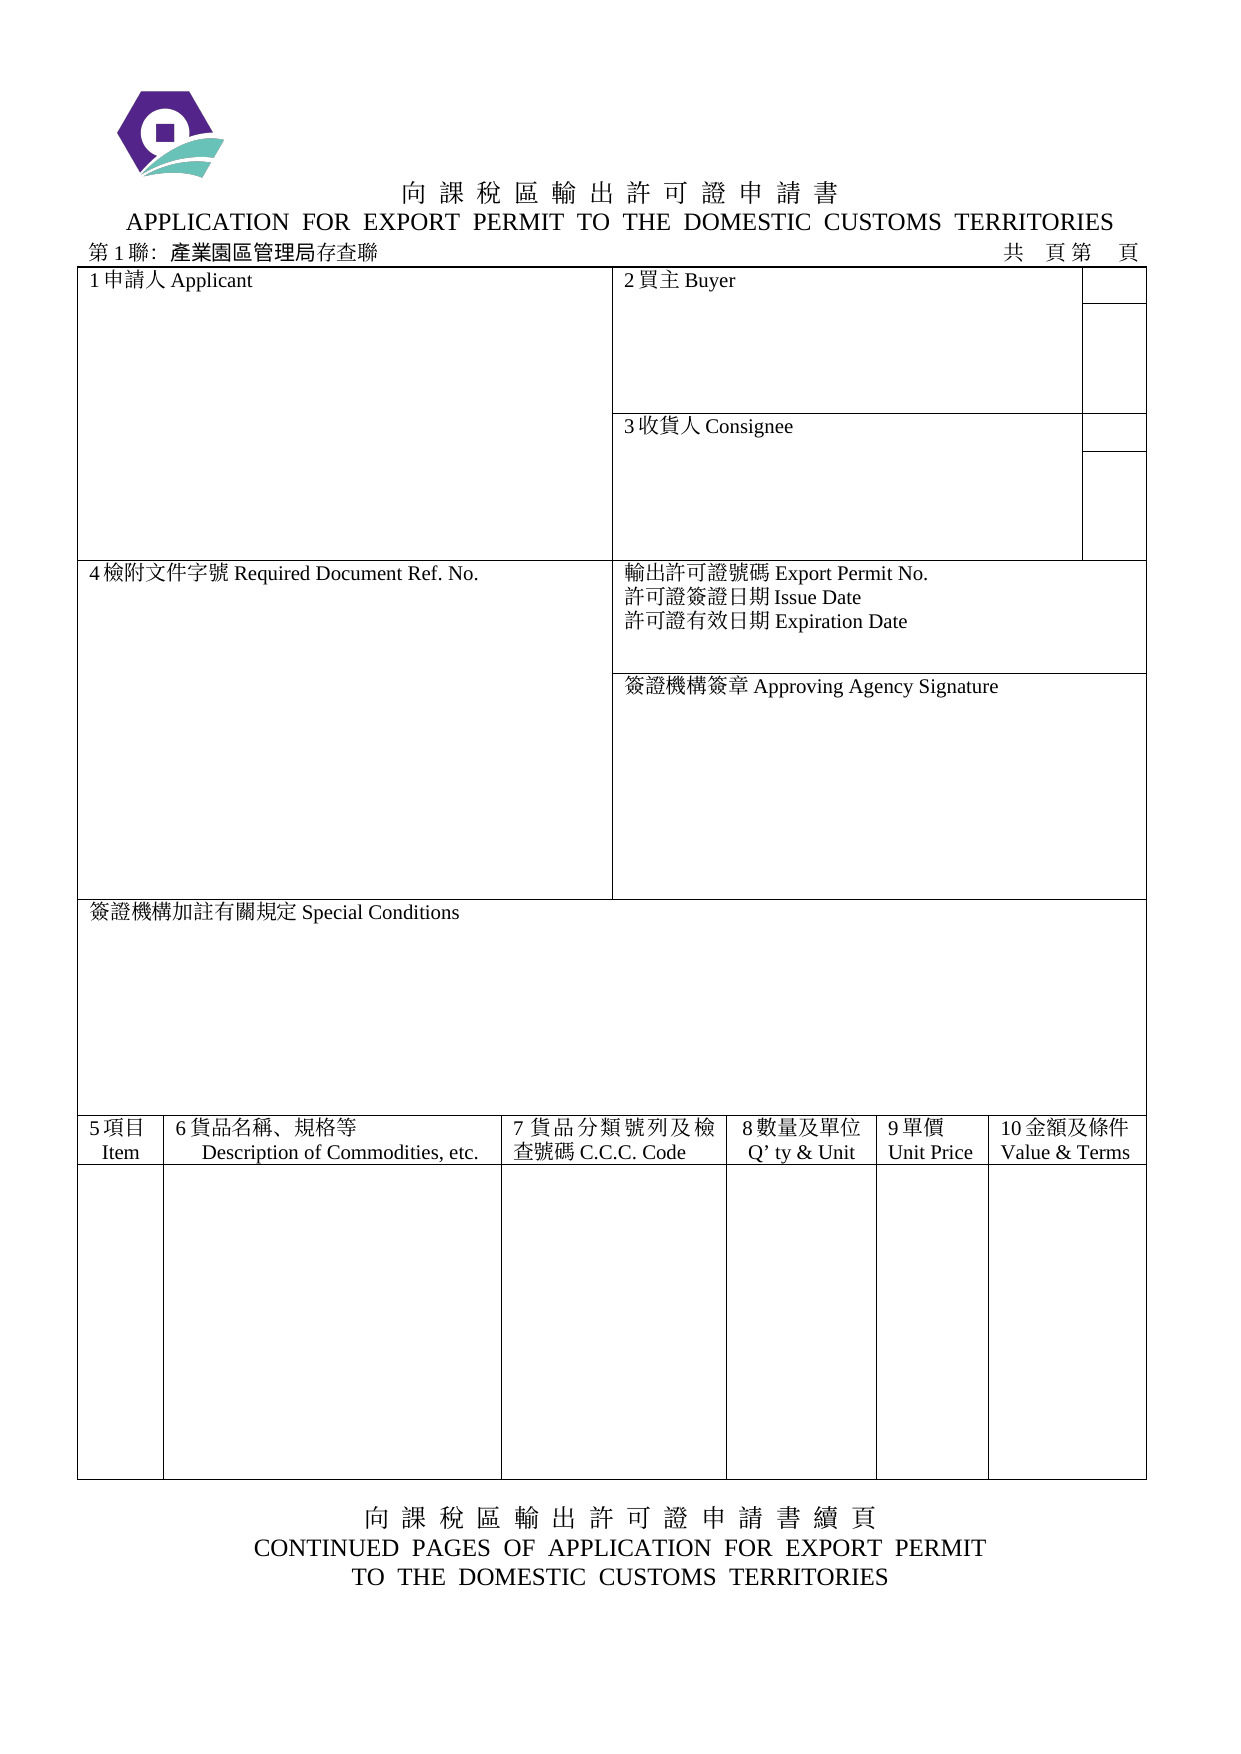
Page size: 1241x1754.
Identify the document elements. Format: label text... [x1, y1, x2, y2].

text 向 課 稅 區 輸 出 許 可 證 申 請 書 續 頁 [89, 1504, 1152, 1533]
text CONTINUED PAGES OF APPLICATION FOR EXPORT PERMIT [89, 1533, 1152, 1562]
table_header 2買主Buyer [613, 268, 1082, 413]
table_cell 簽證機構簽章Approving Agency Signature [613, 674, 1146, 899]
text 向 課 稅 區 輸 出 許 可 證 申 請 書 [89, 179, 1152, 207]
text APPLICATION FOR EXPORT PERMIT TO THE DOMESTIC CUSTOMS TERRITORIES [89, 207, 1152, 236]
picture [88, 18, 253, 251]
table_header 1申請人Applicant [78, 268, 612, 560]
table_cell 10金額及條件Value & Terms [989, 1116, 1146, 1164]
text TO THE DOMESTIC CUSTOMS TERRITORIES [89, 1562, 1152, 1591]
table_cell [1083, 452, 1146, 560]
table_cell 9單價 Unit Price [877, 1116, 988, 1164]
table_cell [727, 1165, 876, 1479]
table_cell [78, 1165, 163, 1479]
table_cell 輸出許可證號碼 Export Permit No. 許可證簽證日期Issue Date 許可證有效日期 Expiration Date [613, 561, 1146, 673]
table_cell [1083, 304, 1146, 413]
table_cell [164, 1165, 501, 1479]
table_cell [502, 1165, 726, 1479]
table_cell 5項目 Item [78, 1116, 163, 1164]
text 第1聯：產業園區管理局存查聯 共 頁 第 頁 [89, 236, 1152, 266]
table_cell [1083, 414, 1146, 451]
table_cell 8數量及單位 Q’ ty & Unit [727, 1116, 876, 1164]
table_cell 6貨品名稱、規格等 Description of Commodities, etc. [164, 1116, 501, 1164]
table_cell 3收貨人Consignee [613, 414, 1082, 560]
table_cell [989, 1165, 1146, 1479]
table_cell 7貨品分類號列及檢查號碼C.C.C. Code [502, 1116, 726, 1164]
table_header [1083, 268, 1146, 303]
table_cell 簽證機構加註有關規定Special Conditions [78, 900, 1146, 1115]
table_cell [877, 1165, 988, 1479]
table_cell 4檢附文件字號 Required Document Ref. No. [78, 561, 612, 899]
